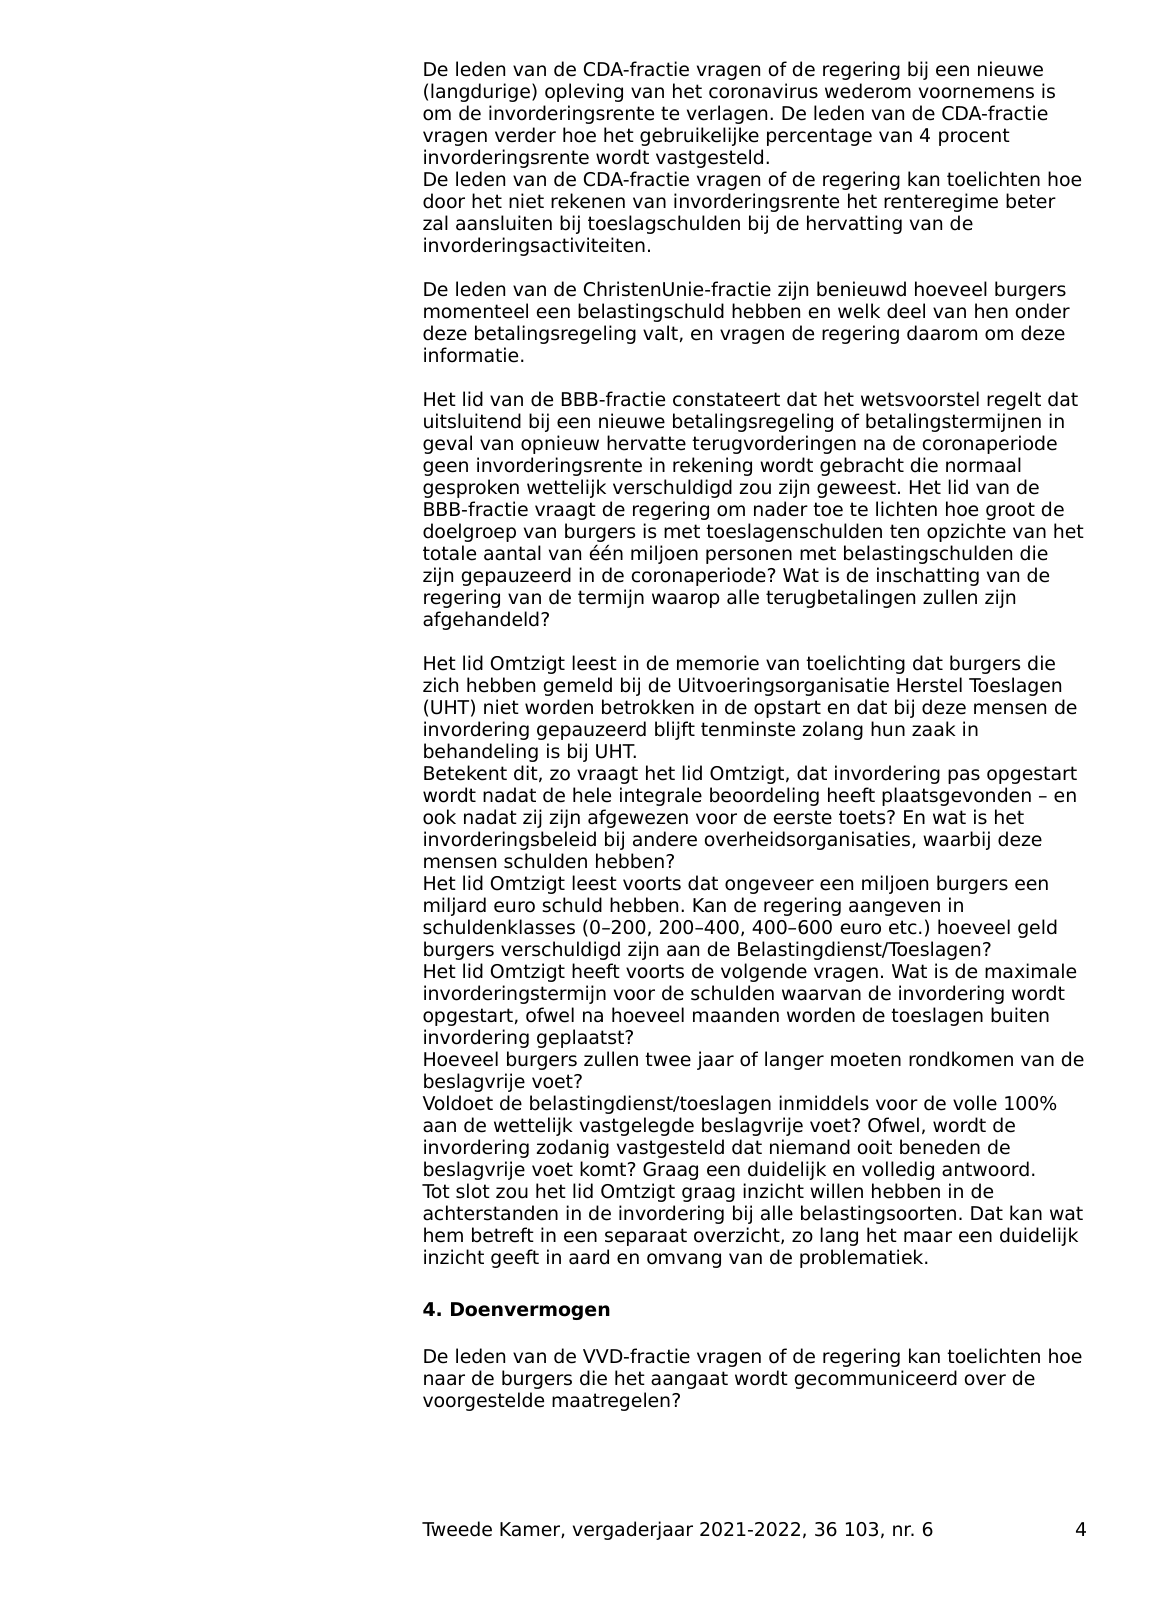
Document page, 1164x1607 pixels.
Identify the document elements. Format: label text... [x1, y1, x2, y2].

text Het lid van de BBB-fractie constateert dat het wetsvoorstel regelt dat uitsluitend bij een nieuwe betalingsregeling of betalingstermijnen in geval van opnieuw hervatte terugvorderingen na de coronaperiode geen invorderingsrente in rekening wordt gebracht die normaal gesproken wettelijk verschuldigd zou zijn geweest. Het lid van de BBB-fractie vraagt de regering om nader toe te lichten hoe groot de doelgroep van burgers is met toeslagenschulden ten opzichte van het totale aantal van één miljoen personen met belastingschulden die zijn gepauzeerd in de coronaperiode? Wat is de inschatting van de regering van de termijn waarop alle terugbetalingen zullen zijn afgehandeld? [422, 389, 1087, 631]
text Het lid Omtzigt leest in de memorie van toelichting dat burgers die zich hebben gemeld bij de Uitvoeringsorganisatie Herstel Toeslagen (UHT) niet worden betrokken in de opstart en dat bij deze mensen de invordering gepauzeerd blijft tenminste zolang hun zaak in behandeling is bij UHT. [422, 653, 1087, 763]
text Het lid Omtzigt heeft voorts de volgende vragen. Wat is de maximale invorderingstermijn voor de schulden waarvan de invordering wordt opgestart, ofwel na hoeveel maanden worden de toeslagen buiten invordering geplaatst? [422, 961, 1087, 1049]
text De leden van de ChristenUnie-fractie zijn benieuwd hoeveel burgers momenteel een belastingschuld hebben en welk deel van hen onder deze betalingsregeling valt, en vragen de regering daarom om deze informatie. [422, 279, 1087, 367]
text Voldoet de belastingdienst/toeslagen inmiddels voor de volle 100% aan de wettelijk vastgelegde beslagvrije voet? Ofwel, wordt de invordering zodanig vastgesteld dat niemand ooit beneden de beslagvrije voet komt? Graag een duidelijk en volledig antwoord. [422, 1093, 1087, 1181]
text De leden van de CDA-fractie vragen of de regering kan toelichten hoe door het niet rekenen van invorderingsrente het renteregime beter zal aansluiten bij toeslagschulden bij de hervatting van de invorderingsactiviteiten. [422, 169, 1087, 257]
text Hoeveel burgers zullen twee jaar of langer moeten rondkomen van de beslagvrije voet? [422, 1049, 1087, 1093]
text De leden van de CDA-fractie vragen of de regering bij een nieuwe (langdurige) opleving van het coronavirus wederom voornemens is om de invorderingsrente te verlagen. De leden van de CDA-fractie vragen verder hoe het gebruikelijke percentage van 4 procent invorderingsrente wordt vastgesteld. [422, 59, 1087, 169]
text Tot slot zou het lid Omtzigt graag inzicht willen hebben in de achterstanden in de invordering bij alle belastingsoorten. Dat kan wat hem betreft in een separaat overzicht, zo lang het maar een duidelijk inzicht geeft in aard en omvang van de problematiek. [422, 1181, 1087, 1268]
text De leden van de VVD-fractie vragen of de regering kan toelichten hoe naar de burgers die het aangaat wordt gecommuniceerd over de voorgestelde maatregelen? [422, 1346, 1087, 1411]
text Het lid Omtzigt leest voorts dat ongeveer een miljoen burgers een miljard euro schuld hebben. Kan de regering aangeven in schuldenklasses (0–200, 200–400, 400–600 euro etc.) hoeveel geld burgers verschuldigd zijn aan de Belastingdienst/Toeslagen? [422, 873, 1087, 961]
subtitle 4. Doenvermogen [422, 1298, 1087, 1321]
text Betekent dit, zo vraagt het lid Omtzigt, dat invordering pas opgestart wordt nadat de hele integrale beoordeling heeft plaatsgevonden – en ook nadat zij zijn afgewezen voor de eerste toets? En wat is het invorderingsbeleid bij andere overheidsorganisaties, waarbij deze mensen schulden hebben? [422, 763, 1087, 873]
